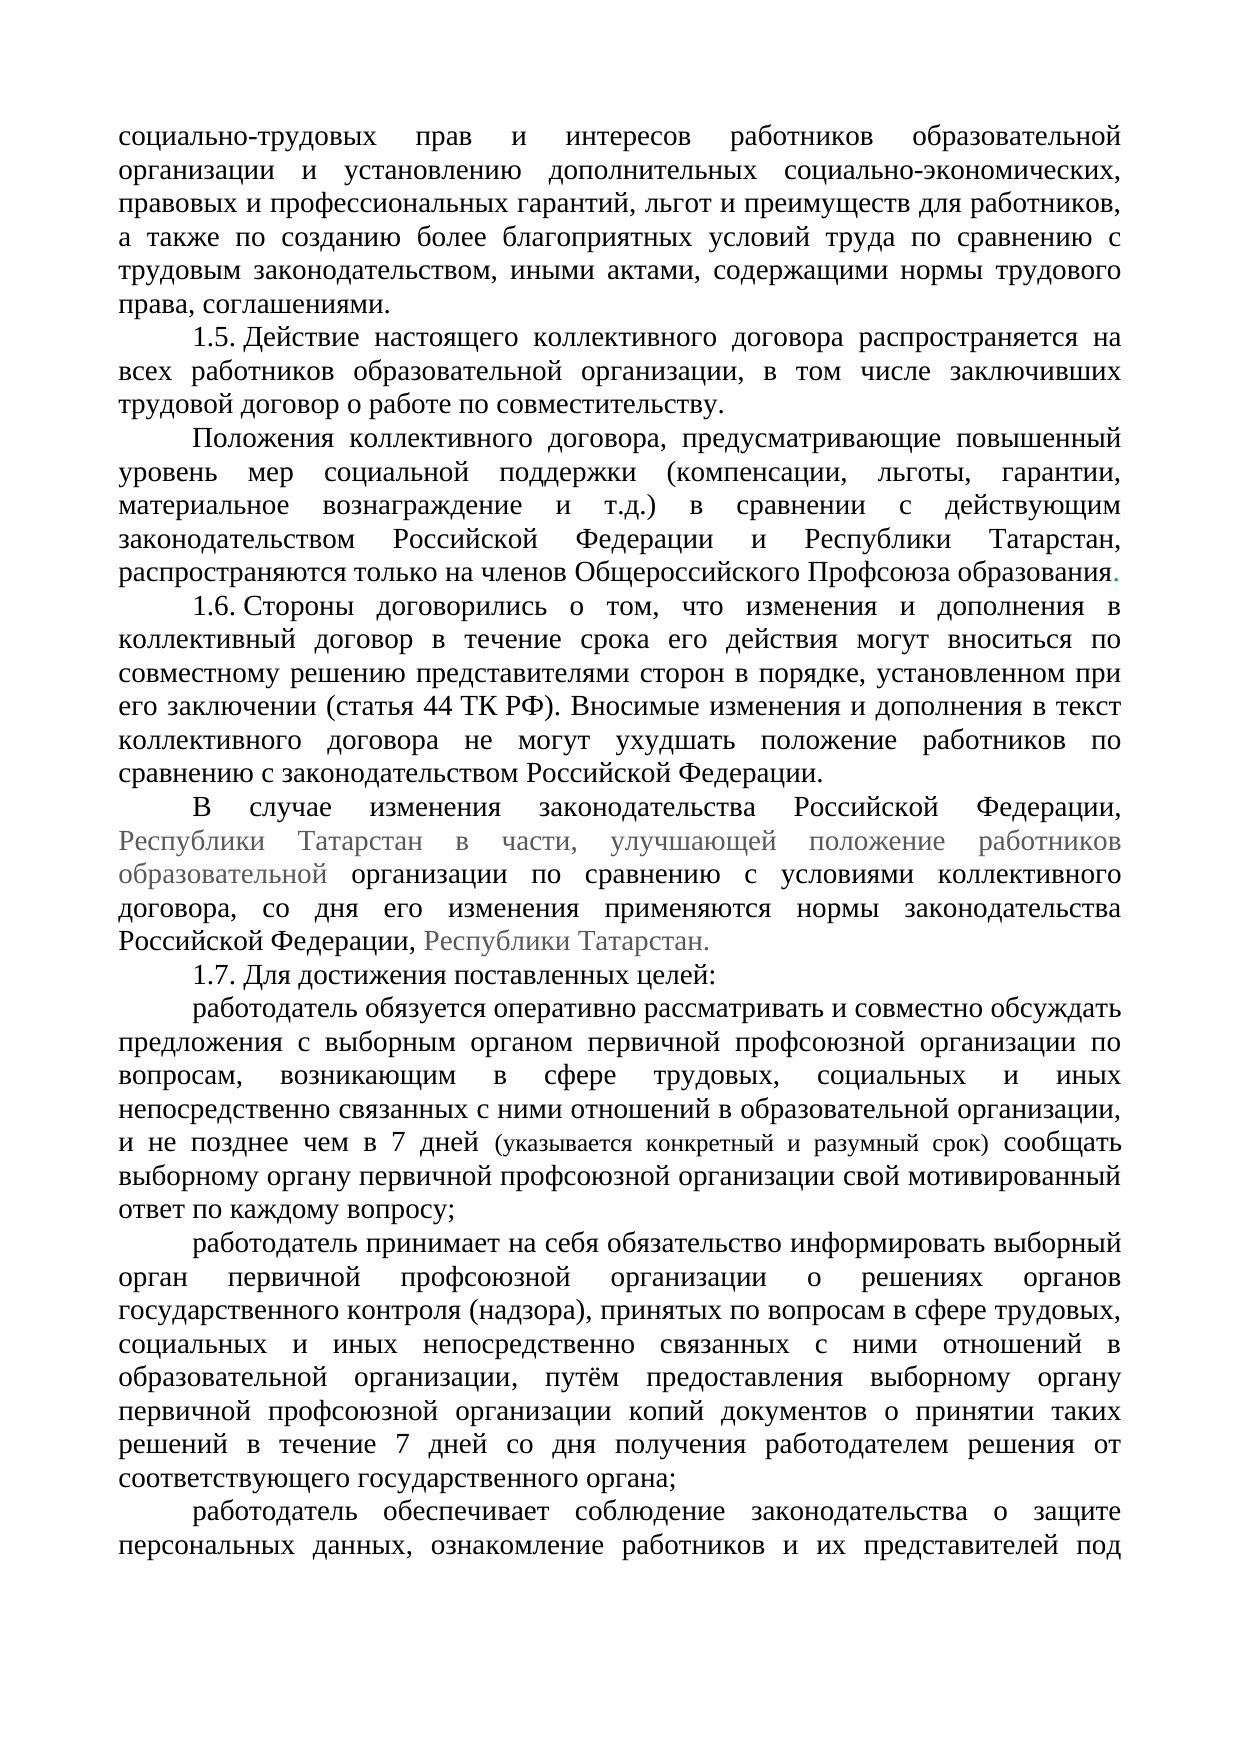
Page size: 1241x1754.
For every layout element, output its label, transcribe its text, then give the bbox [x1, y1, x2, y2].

text работодатель обеспечивает соблюдение законодательства о защите персональных данных, ознакомление работников и их представителей под [118, 1493, 1122, 1561]
text Положения коллективного договора, предусматривающие повышенный уровень мер социальной поддержки (компенсации, льготы, гарантии, материальное вознаграждение и т.д.) в сравнении с действующим законодательством Российской Федерации и Республики Татарстан, распространяются только на членов Общероссийского Профсоюза образования. [118, 420, 1122, 588]
text работодатель принимает на себя обязательство информировать выборный орган первичной профсоюзной организации о решениях органов государственного контроля (надзора), принятых по вопросам в сфере трудовых, социальных и иных непосредственно связанных с ними отношений в образовательной организации, путём предоставления выборному органу первичной профсоюзной организации копий документов о принятии таких решений в течение 7 дней со дня получения работодателем решения от соответствующего государственного органа; [118, 1225, 1122, 1493]
text социально-трудовых прав и интересов работников образовательной организации и установлению дополнительных социально-экономических, правовых и профессиональных гарантий, льгот и преимуществ для работников, а также по созданию более благоприятных условий труда по сравнению с трудовым законодательством, иными актами, содержащими нормы трудового права, соглашениями. [118, 118, 1122, 319]
text 1.6. Стороны договорились о том, что изменения и дополнения в коллективный договор в течение срока его действия могут вноситься по совместному решению представителями сторон в порядке, установленном при его заключении (статья 44 ТК РФ). Вносимые изменения и дополнения в текст коллективного договора не могут ухудшать положение работников по сравнению с законодательством Российской Федерации. [118, 588, 1122, 789]
text В случае изменения законодательства Российской Федерации, Республики Татарстан в части, улучшающей положение работников образовательной организации по сравнению с условиями коллективного договора, со дня его изменения применяются нормы законодательства Российской Федерации, Республики Татарстан. [118, 789, 1122, 957]
text 1.5. Действие настоящего коллективного договора распространяется на всех работников образовательной организации, в том числе заключивших трудовой договор о работе по совместительству. [118, 319, 1122, 420]
text работодатель обязуется оперативно рассматривать и совместно обсуждать предложения с выборным органом первичной профсоюзной организации по вопросам, возникающим в сфере трудовых, социальных и иных непосредственно связанных с ними отношений в образовательной организации, и не позднее чем в 7 дней (указывается конкретный и разумный срок) сообщать выборному органу первичной профсоюзной организации свой мотивированный ответ по каждому вопросу; [118, 990, 1122, 1225]
text 1.7. Для достижения поставленных целей: [118, 957, 1122, 990]
